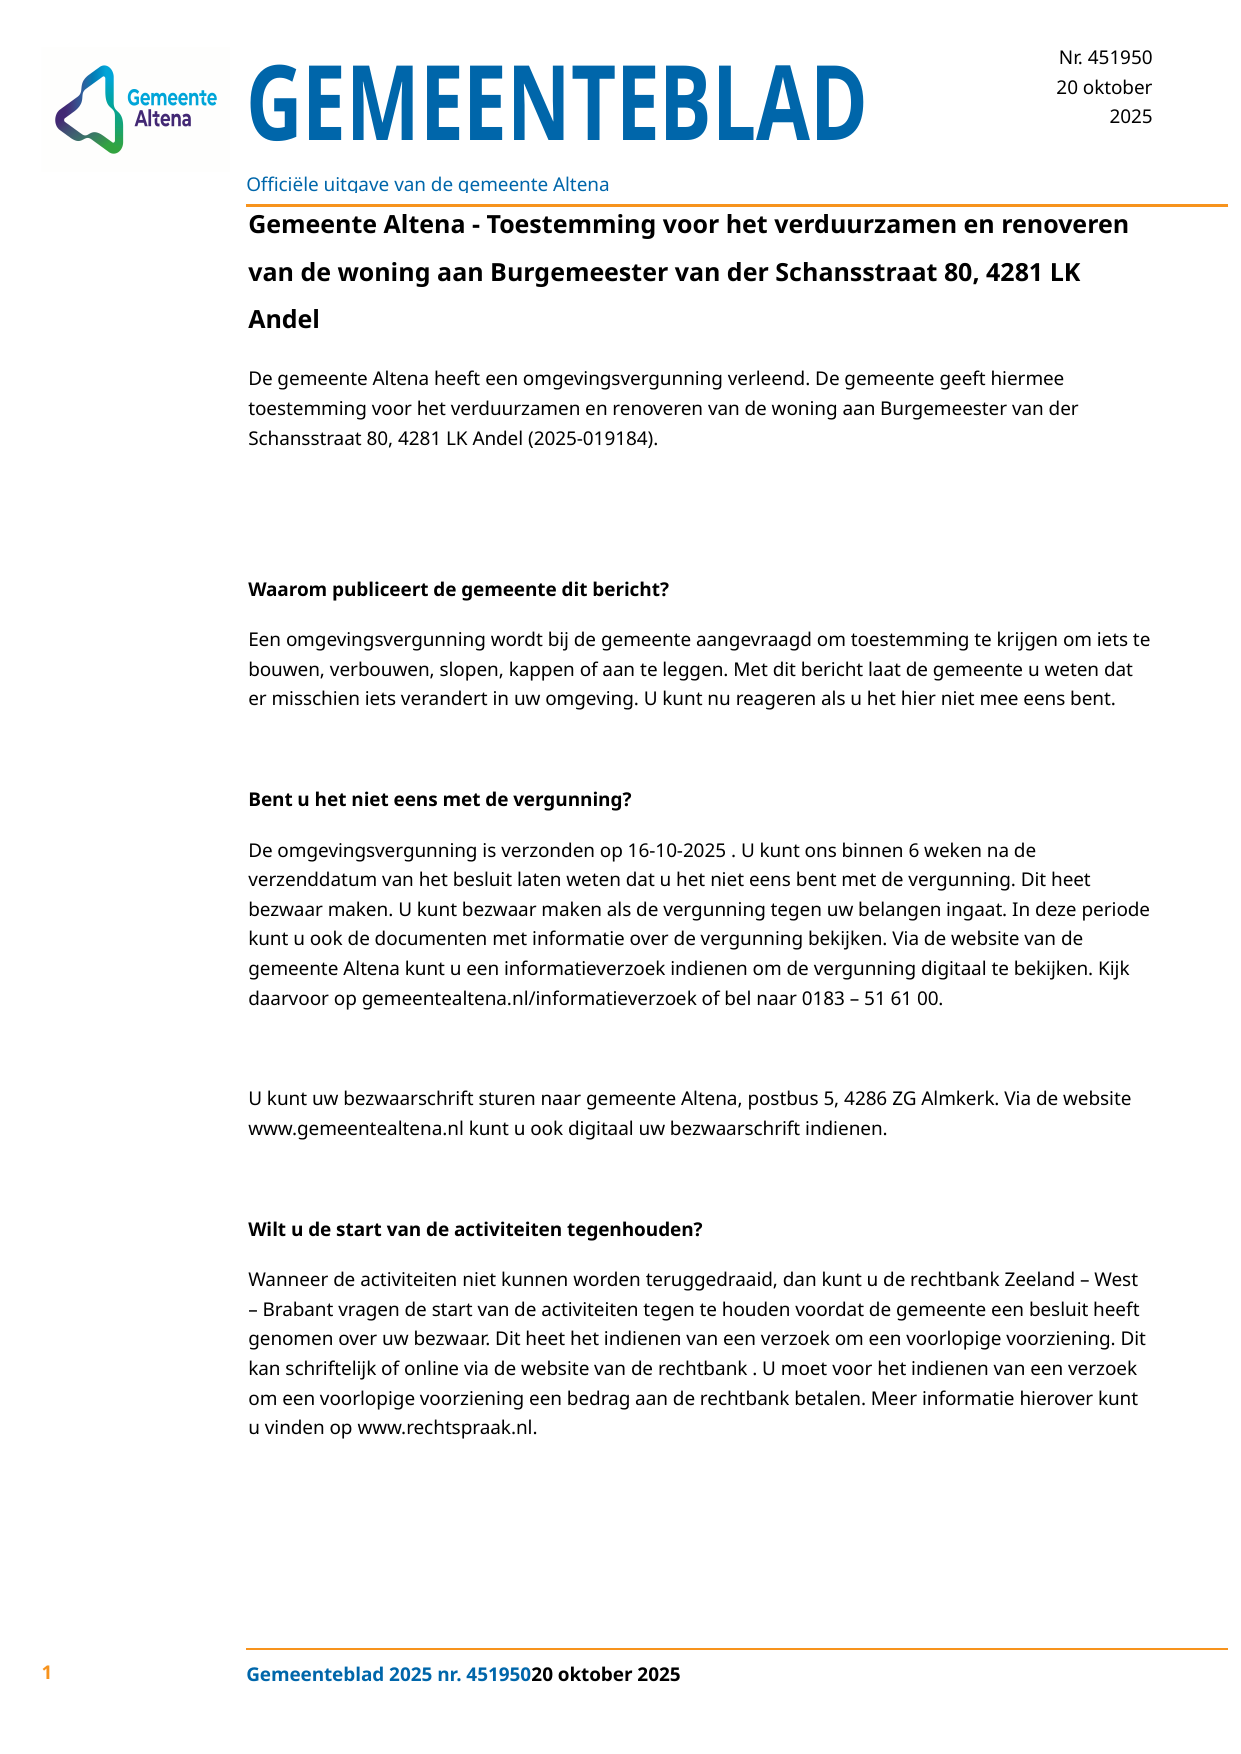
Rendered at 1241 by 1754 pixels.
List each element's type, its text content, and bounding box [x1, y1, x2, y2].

text De omgevingsvergunning is verzonden op 16-10-2025 . U kunt ons binnen 6 weken na de verzenddatum van het besluit laten weten dat u het niet eens bent met de vergunning. Dit heet bezwaar maken. U kunt bezwaar maken als de vergunning tegen uw belangen ingaat. In deze periode kunt u ook de documenten met informatie over de vergunning bekijken. Via de website van de gemeente Altena kunt u een informatieverzoek indienen om de vergunning digitaal te bekijken. Kijk daarvoor op gemeentealtena.nl/informatieverzoek of bel naar 0183 – 51 61 00. [248, 837, 1152, 1010]
text Bent u het niet eens met de vergunning? [248, 786, 1152, 812]
text Een omgevingsvergunning wordt bij de gemeente aangevraagd om toestemming te krijgen om iets te bouwen, verbouwen, slopen, kappen of aan te leggen. Met dit bericht laat de gemeente u weten dat er misschien iets verandert in uw omgeving. U kunt nu reageren als u het hier niet mee eens bent. [248, 626, 1152, 711]
text De gemeente Altena heeft een omgevingsvergunning verleend. De gemeente geeft hiermee toestemming voor het verduurzamen en renoveren van de woning aan Burgemeester van der Schansstraat 80, 4281 LK Andel (2025-019184). [248, 366, 1152, 450]
text U kunt uw bezwaarschrift sturen naar gemeente Altena, postbus 5, 4286 ZG Almkerk. Via de website www.gemeentealtena.nl kunt u ook digitaal uw bezwaarschrift indienen. [248, 1086, 1152, 1141]
text Waarom publiceert de gemeente dit bericht? [248, 576, 1152, 602]
text Wanneer de activiteiten niet kunnen worden teruggedraaid, dan kunt u de rechtbank Zeeland – West – Brabant vragen de start van de activiteiten tegen te houden voordat de gemeente een besluit heeft genomen over uw bezwaar. Dit heet het indienen van een verzoek om een voorlopige voorziening. Dit kan schriftelijk of online via de website van de rechtbank . U moet voor het indienen van een verzoek om een voorlopige voorziening een bedrag aan de rechtbank betalen. Meer informatie hierover kunt u vinden op www.rechtspraak.nl. [248, 1266, 1152, 1440]
text Wilt u de start van de activiteiten tegenhouden? [248, 1216, 1152, 1242]
text Gemeente Altena - Toestemming voor het verduurzamen en renoveren van de woning aan Burgemeester van der Schansstraat 80, 4281 LK Andel [248, 207, 1152, 336]
picture [41, 47, 231, 172]
